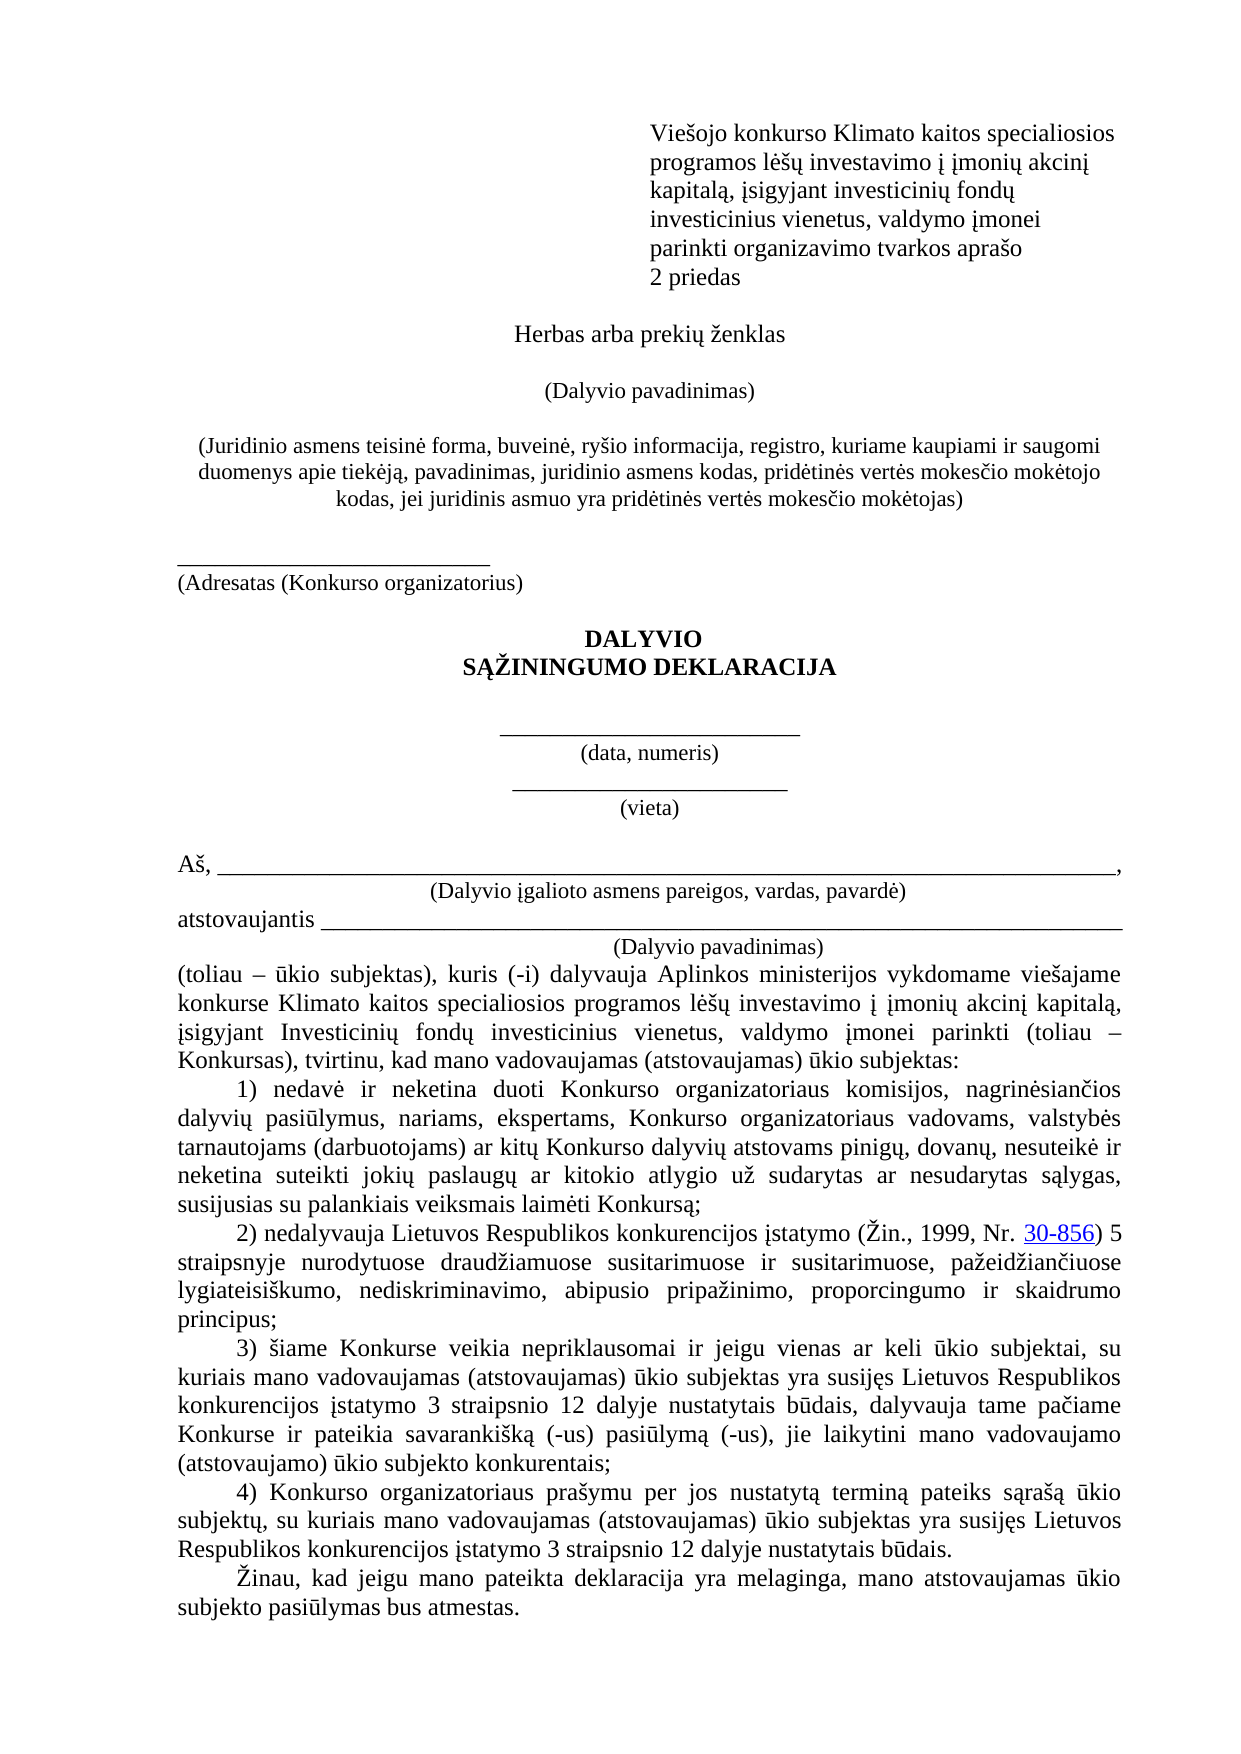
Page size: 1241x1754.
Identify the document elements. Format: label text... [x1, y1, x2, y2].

text (vieta) [177, 794, 1122, 820]
text 1) nedavė ir neketina duoti Konkurso organizatoriaus komisijos, nagrinėsiančios dalyvių pasiūlymus, nariams, ekspertams, Konkurso organizatoriaus vadovams, valstybės tarnautojams (darbuotojams) ar kitų Konkurso dalyvių atstovams pinigų, dovanų, nesuteikė ir neketina suteikti jokių paslaugų ar kitokio atlygio už sudarytas ar nesudarytas sąlygas, susijusias su palankiais veiksmais laimėti Konkursą; [177, 1074, 1122, 1218]
text 2) nedalyvauja Lietuvos Respublikos konkurencijos įstatymo (Žin., 1999, Nr. 30-856) 5 straipsnyje nurodytuose draudžiamuose susitarimuose ir susitarimuose, pažeidžiančiuose lygiateisiškumo, nediskriminavimo, abipusio pripažinimo, proporcingumo ir skaidrumo principus; [177, 1218, 1122, 1333]
text (Dalyvio įgalioto asmens pareigos, vardas, pavardė) [215, 878, 1122, 904]
text ________________________ [177, 710, 1122, 739]
text (Adresatas (Konkurso organizatorius) [177, 568, 1122, 595]
text (Dalyvio pavadinimas) [315, 933, 1122, 959]
text Viešojo konkurso Klimato kaitos specialiosios [649, 118, 1122, 147]
text 2 priedas [649, 262, 1122, 291]
text kapitalą, įsigyjant investicinių fondų [649, 176, 1122, 204]
text parinkti organizavimo tvarkos aprašo [649, 233, 1122, 262]
text ______________________ [177, 765, 1122, 794]
text 4) Konkurso organizatoriaus prašymu per jos nustatytą terminą pateiks sąrašą ūkio subjektų, su kuriais mano vadovaujamas (atstovaujamas) ūkio subjektas yra susijęs Lietuvos Respublikos konkurencijos įstatymo 3 straipsnio 12 dalyje nustatytais būdais. [177, 1477, 1122, 1563]
text (toliau – ūkio subjektas), kuris (-i) dalyvauja Aplinkos ministerijos vykdomame viešajame konkurse Klimato kaitos specialiosios programos lėšų investavimo į įmonių akcinį kapitalą, įsigyjant Investicinių fondų investicinius vienetus, valdymo įmonei parinkti (toliau – Konkursas), tvirtinu, kad mano vadovaujamas (atstovaujamas) ūkio subjektas: [177, 959, 1122, 1074]
text Herbas arba prekių ženklas [177, 319, 1122, 348]
text Aš, , [177, 849, 1122, 878]
text _________________________ [177, 540, 1122, 568]
text (Dalyvio pavadinimas) [177, 377, 1122, 403]
text investicinius vienetus, valdymo įmonei [649, 204, 1122, 233]
text programos lėšų investavimo į įmonių akcinį [649, 147, 1122, 176]
text 3) šiame Konkurse veikia nepriklausomai ir jeigu vienas ar keli ūkio subjektai, su kuriais mano vadovaujamas (atstovaujamas) ūkio subjektas yra susijęs Lietuvos Respublikos konkurencijos įstatymo 3 straipsnio 12 dalyje nustatytais būdais, dalyvauja tame pačiame Konkurse ir pateikia savarankišką (-us) pasiūlymą (-us), jie laikytini mano vadovaujamo (atstovaujamo) ūkio subjekto konkurentais; [177, 1333, 1122, 1477]
text atstovaujantis [177, 904, 1122, 933]
text Žinau, kad jeigu mano pateikta deklaracija yra melaginga, mano atstovaujamas ūkio subjekto pasiūlymas bus atmestas. [177, 1563, 1122, 1620]
text DALYVIO SĄŽININGUMO DEKLARACIJA [177, 624, 1122, 681]
text (data, numeris) [177, 739, 1122, 765]
text (Juridinio asmens teisinė forma, buveinė, ryšio informacija, registro, kuriame kaupiami ir saugomi duomenys apie tiekėją, pavadinimas, juridinio asmens kodas, pridėtinės vertės mokesčio mokėtojo kodas, jei juridinis asmuo yra pridėtinės vertės mokesčio mokėtojas) [177, 432, 1122, 511]
